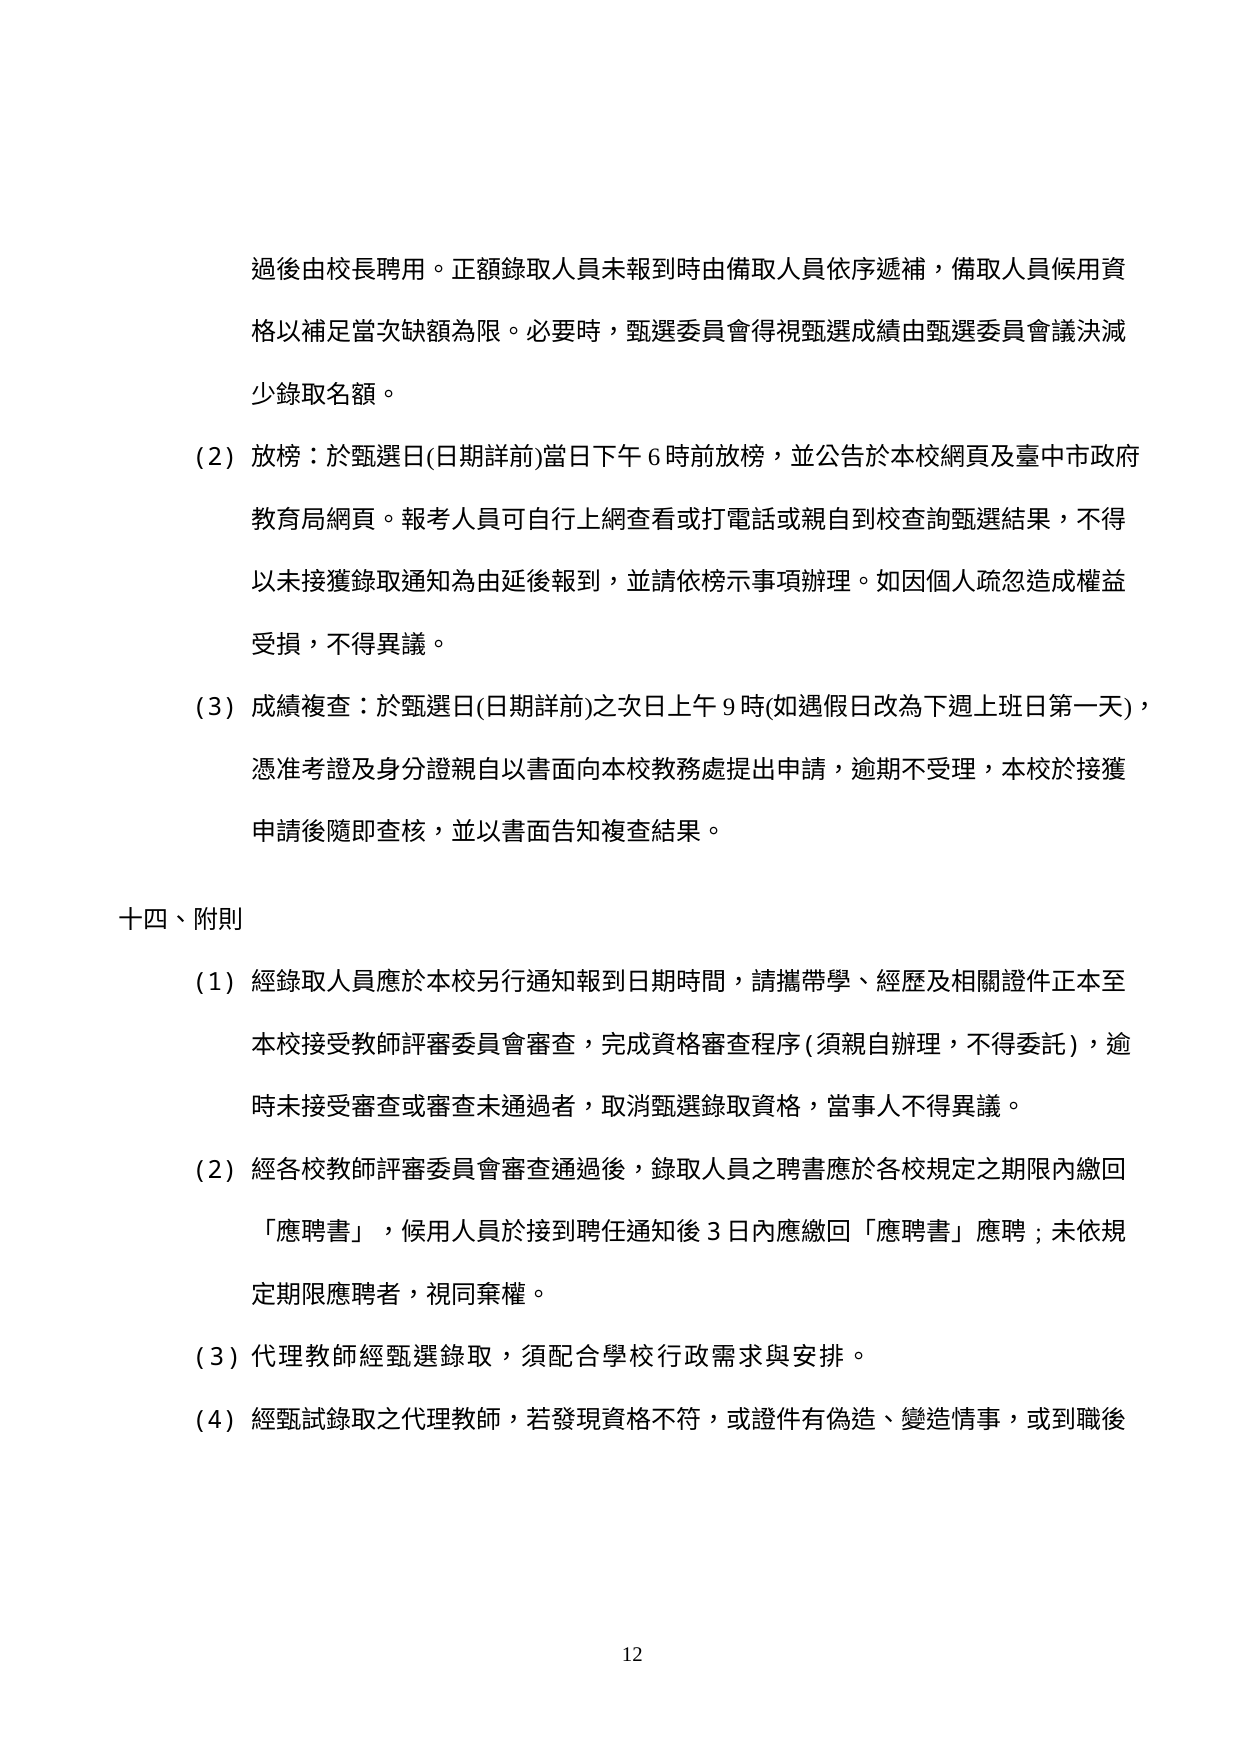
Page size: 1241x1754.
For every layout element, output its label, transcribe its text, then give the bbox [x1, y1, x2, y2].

list 經錄取人員應於本校另行通知報到日期時間，請攜帶學、經歷及相關證件正本至本校接受教師評審委員會審查，完成資格審查程序(須親自辦理，不得委託)，逾時未接受審查或審查未通過者，取消甄選錄取資格，當事人不得異議。 [192, 938, 1146, 1126]
list 過後由校長聘用。正額錄取人員未報到時由備取人員依序遞補，備取人員候用資格以補足當次缺額為限。必要時，甄選委員會得視甄選成績由甄選委員會議決減少錄取名額。 [192, 226, 1146, 413]
list 成績複查：於甄選日(日期詳前)之次日上午9時(如遇假日改為下週上班日第一天)，憑准考證及身分證親自以書面向本校教務處提出申請，逾期不受理，本校於接獲申請後隨即查核，並以書面告知複查結果。 [192, 663, 1146, 851]
list 代理教師經甄選錄取，須配合學校行政需求與安排。 [192, 1313, 1146, 1376]
list 經各校教師評審委員會審查通過後，錄取人員之聘書應於各校規定之期限內繳回「應聘書」，候用人員於接到聘任通知後3日內應繳回「應聘書」應聘﹔未依規定期限應聘者，視同棄權。 [192, 1126, 1146, 1313]
text 十四、附則 [118, 876, 1146, 938]
list 經甄試錄取之代理教師，若發現資格不符，或證件有偽造、變造情事，或到職後 [192, 1376, 1146, 1438]
list 放榜：於甄選日(日期詳前)當日下午6時前放榜，並公告於本校網頁及臺中市政府教育局網頁。報考人員可自行上網查看或打電話或親自到校查詢甄選結果，不得以未接獲錄取通知為由延後報到，並請依榜示事項辦理。如因個人疏忽造成權益受損，不得異議。 [192, 413, 1146, 663]
